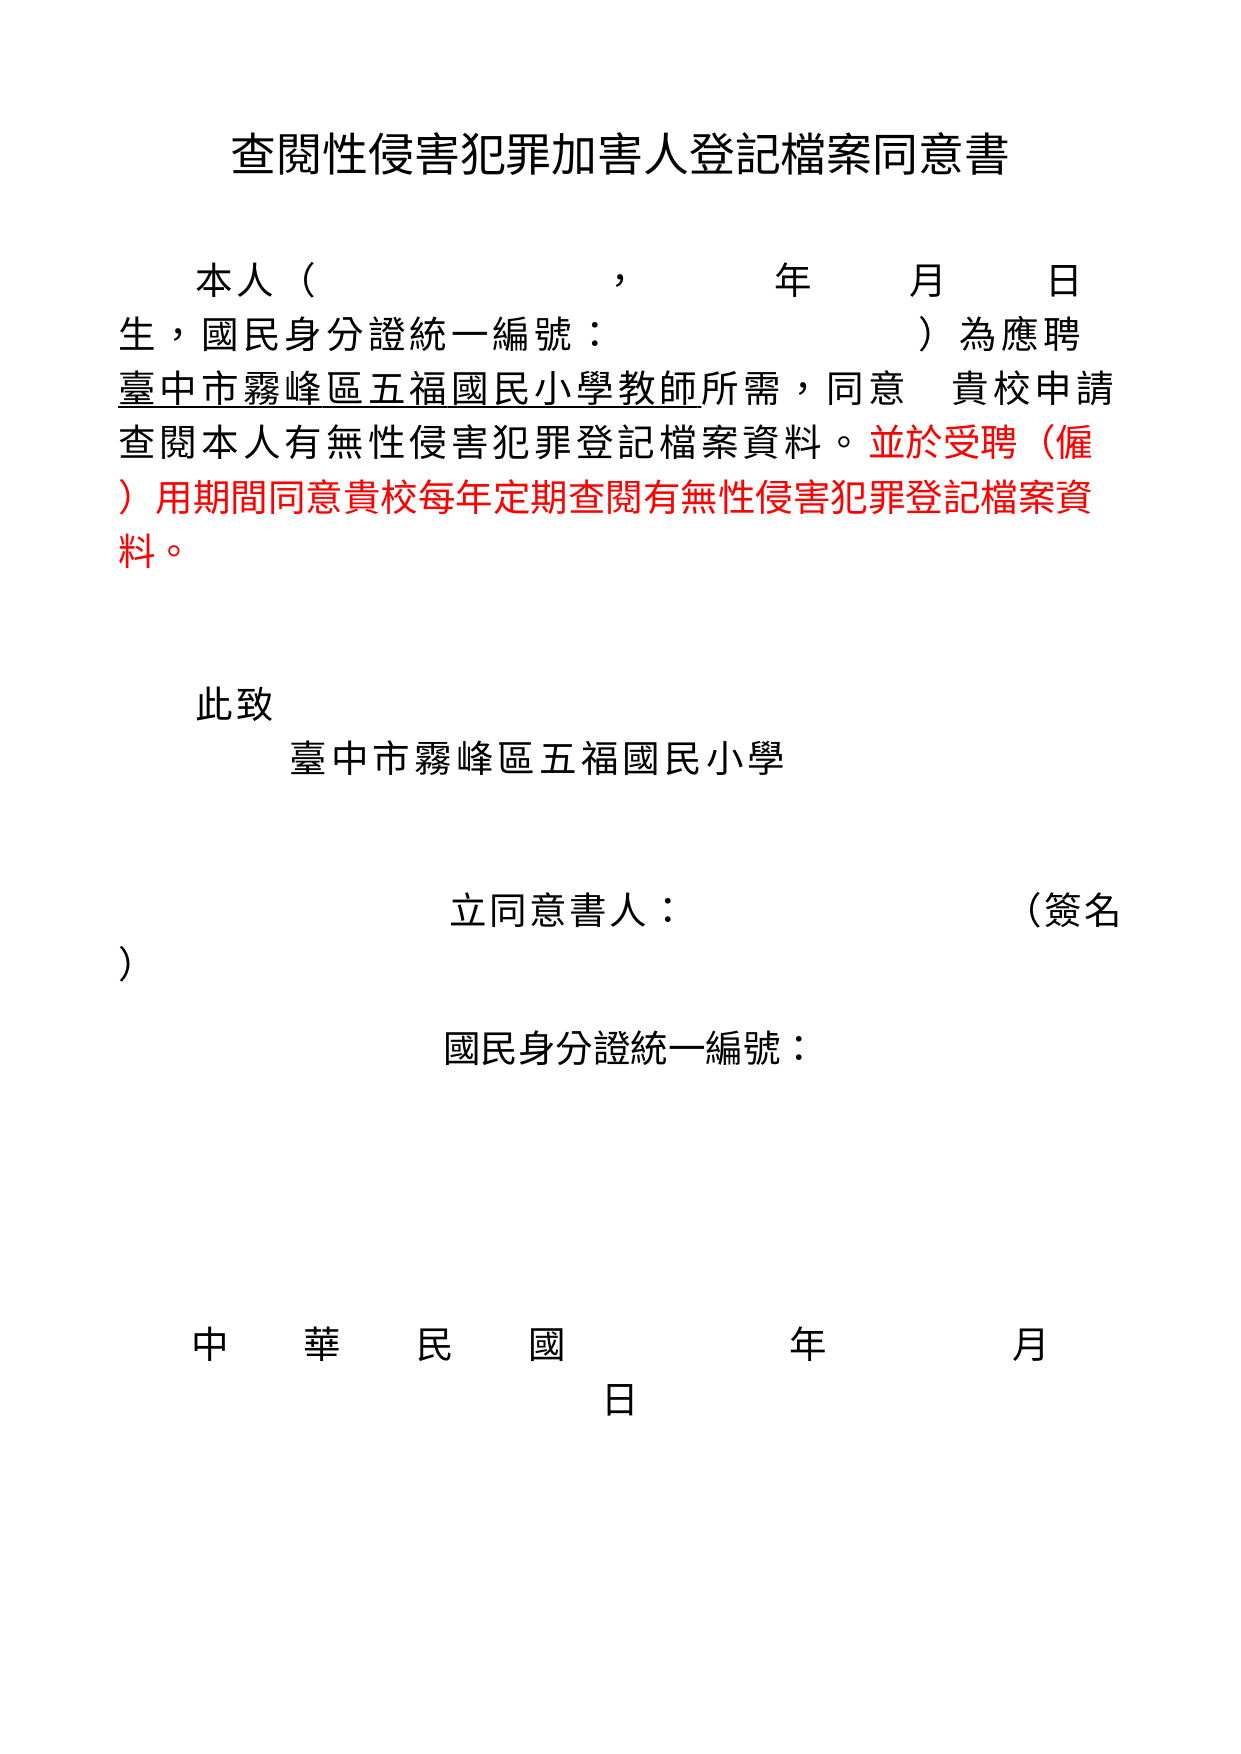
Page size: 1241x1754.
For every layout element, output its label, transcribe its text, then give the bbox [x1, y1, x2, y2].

text 中 華 民 國 年 月 日 [118, 1315, 1122, 1424]
text 此致 [118, 675, 1122, 729]
text 國民身分證統一編號： [118, 1018, 1122, 1073]
text 查閱性侵害犯罪加害人登記檔案同意書 [118, 118, 1122, 184]
text 本人（ ， 年 月 日生，國民身分證統一編號： ）為應聘臺中市霧峰區五福國民小學教師所需，同意 貴校申請查閱本人有無性侵害犯罪登記檔案資料。並於受聘（僱）用期間同意貴校每年定期查閱有無性侵害犯罪登記檔案資料。 [118, 251, 1122, 576]
text 臺中市霧峰區五福國民小學 [118, 729, 1122, 783]
text 立同意書人： （簽名） [118, 881, 1122, 989]
